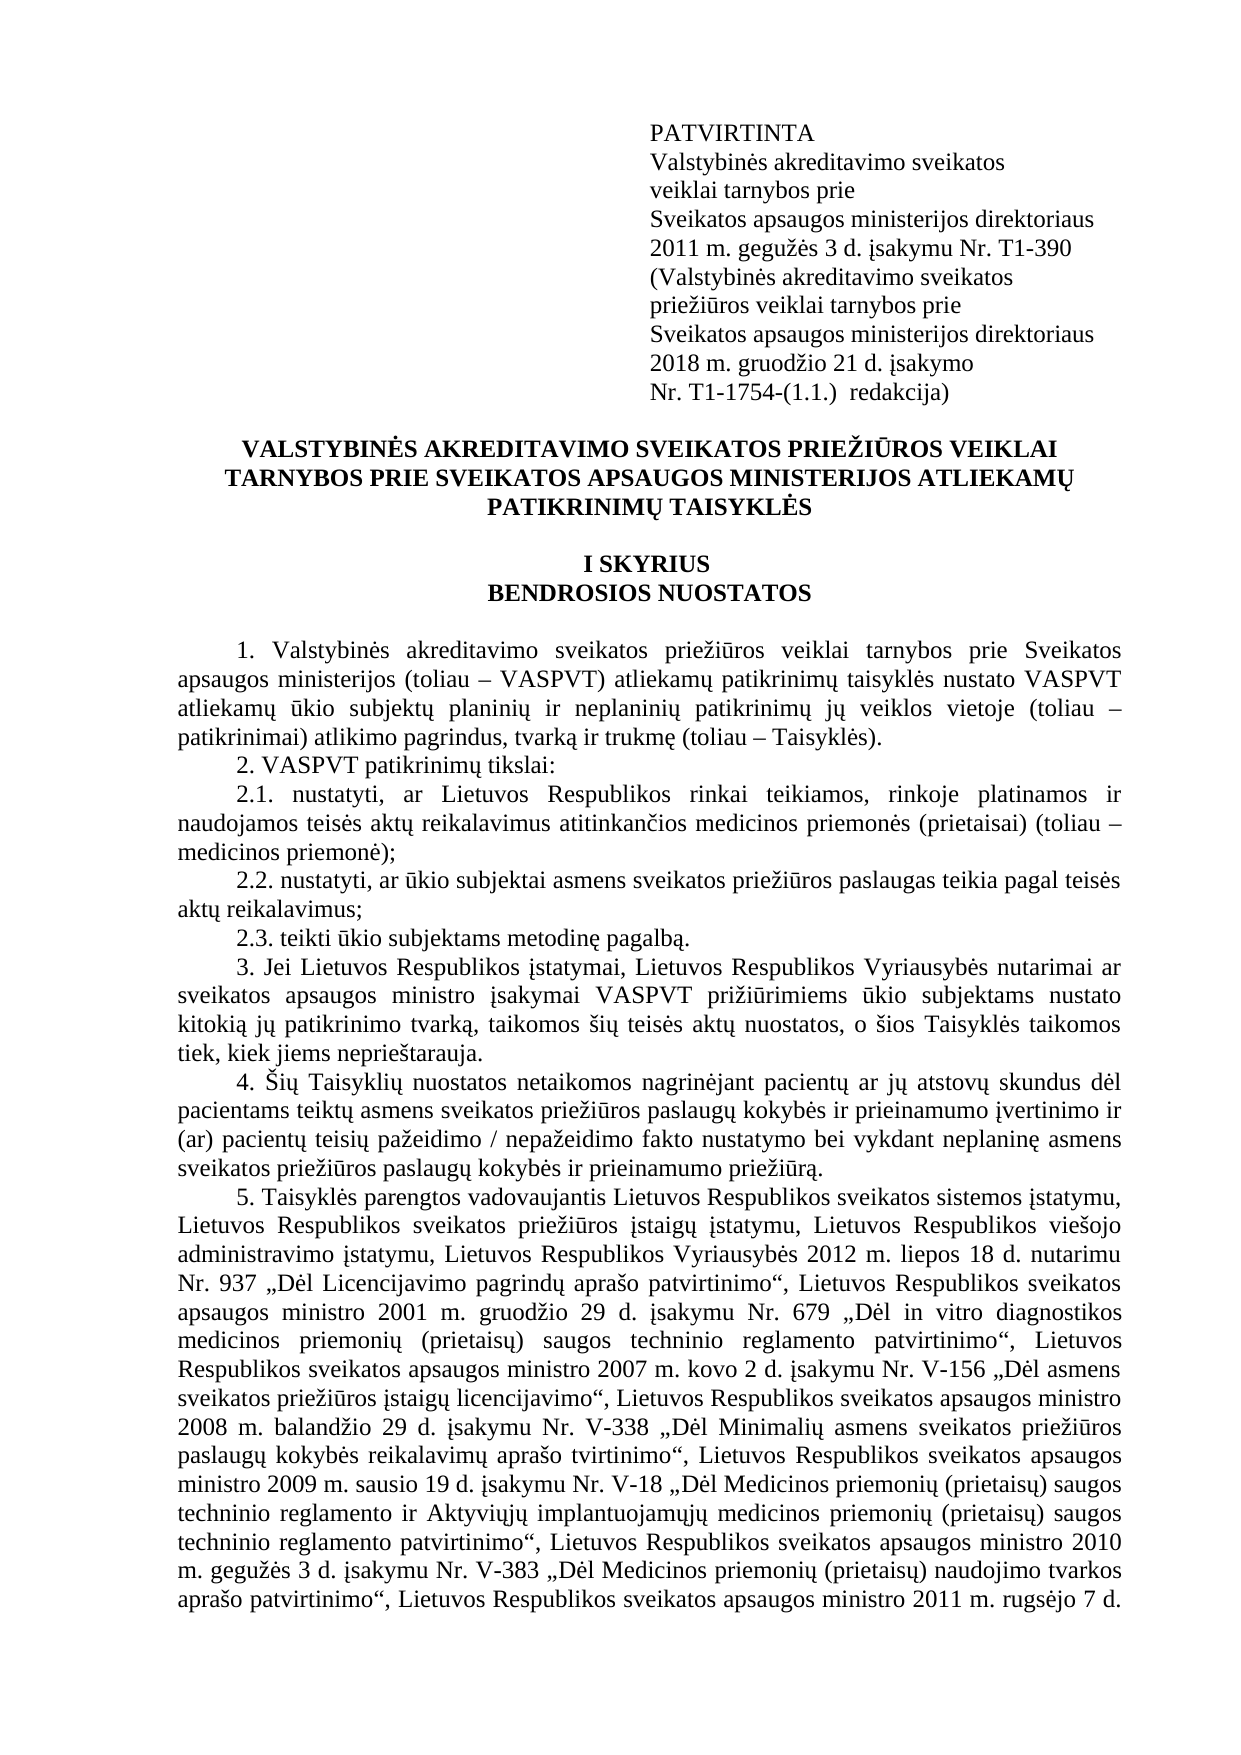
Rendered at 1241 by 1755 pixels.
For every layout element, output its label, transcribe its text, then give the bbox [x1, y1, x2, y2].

text 2. VASPVT patikrinimų tikslai: [177, 751, 1122, 779]
text 4. Šių Taisyklių nuostatos netaikomos nagrinėjant pacientų ar jų atstovų skundus dėl pacientams teiktų asmens sveikatos priežiūros paslaugų kokybės ir prieinamumo įvertinimo ir (ar) pacientų teisių pažeidimo / nepažeidimo fakto nustatymo bei vykdant neplaninę asmens sveikatos priežiūros paslaugų kokybės ir prieinamumo priežiūrą. [177, 1067, 1122, 1182]
text 2018 m. gruodžio 21 d. įsakymo [649, 348, 1122, 377]
text I SKYRIUS [177, 549, 1122, 578]
text Nr. T1-1754-(1.1.) redakcija) [649, 377, 1122, 406]
text veiklai tarnybos prie [649, 176, 1122, 204]
text 2011 m. gegužės 3 d. įsakymu Nr. T1-390 [649, 233, 1122, 262]
text Sveikatos apsaugos ministerijos direktoriaus [649, 204, 1122, 233]
text 3. Jei Lietuvos Respublikos įstatymai, Lietuvos Respublikos Vyriausybės nutarimai ar sveikatos apsaugos ministro įsakymai VASPVT prižiūrimiems ūkio subjektams nustato kitokią jų patikrinimo tvarką, taikomos šių teisės aktų nuostatos, o šios Taisyklės taikomos tiek, kiek jiems neprieštarauja. [177, 952, 1122, 1067]
text (Valstybinės akreditavimo sveikatos [649, 262, 1122, 291]
text BENDROSIOS NUOSTATOS [177, 578, 1122, 607]
text Valstybinės akreditavimo sveikatos priežiūros veiklai tarnybos prie Sveikatos apsaugos ministerijos atliekamų patikrinimų taisyklės [177, 434, 1122, 521]
text priežiūros veiklai tarnybos prie [649, 291, 1122, 319]
text 1. Valstybinės akreditavimo sveikatos priežiūros veiklai tarnybos prie Sveikatos apsaugos ministerijos (toliau – VASPVT) atliekamų patikrinimų taisyklės nustato VASPVT atliekamų ūkio subjektų planinių ir neplaninių patikrinimų jų veiklos vietoje (toliau – patikrinimai) atlikimo pagrindus, tvarką ir trukmę (toliau – Taisyklės). [177, 636, 1122, 751]
text 2.1. nustatyti, ar Lietuvos Respublikos rinkai teikiamos, rinkoje platinamos ir naudojamos teisės aktų reikalavimus atitinkančios medicinos priemonės (prietaisai) (toliau – medicinos priemonė); [177, 779, 1122, 866]
text Sveikatos apsaugos ministerijos direktoriaus [649, 319, 1122, 348]
text Valstybinės akreditavimo sveikatos [649, 147, 1122, 176]
text 2.3. teikti ūkio subjektams metodinę pagalbą. [177, 923, 1122, 952]
text 5. Taisyklės parengtos vadovaujantis Lietuvos Respublikos sveikatos sistemos įstatymu, Lietuvos Respublikos sveikatos priežiūros įstaigų įstatymu, Lietuvos Respublikos viešojo administravimo įstatymu, Lietuvos Respublikos Vyriausybės 2012 m. liepos 18 d. nutarimu Nr. 937 „Dėl Licencijavimo pagrindų aprašo patvirtinimo“, Lietuvos Respublikos sveikatos apsaugos ministro 2001 m. gruodžio 29 d. įsakymu Nr. 679 „Dėl in vitro diagnostikos medicinos priemonių (prietaisų) saugos techninio reglamento patvirtinimo“, Lietuvos Respublikos sveikatos apsaugos ministro 2007 m. kovo 2 d. įsakymu Nr. V-156 „Dėl asmens sveikatos priežiūros įstaigų licencijavimo“, Lietuvos Respublikos sveikatos apsaugos ministro 2008 m. balandžio 29 d. įsakymu Nr. V-338 „Dėl Minimalių asmens sveikatos priežiūros paslaugų kokybės reikalavimų aprašo tvirtinimo“, Lietuvos Respublikos sveikatos apsaugos ministro 2009 m. sausio 19 d. įsakymu Nr. V-18 „Dėl Medicinos priemonių (prietaisų) saugos techninio reglamento ir Aktyviųjų implantuojamųjų medicinos priemonių (prietaisų) saugos techninio reglamento patvirtinimo“, Lietuvos Respublikos sveikatos apsaugos ministro 2010 m. gegužės 3 d. įsakymu Nr. V-383 „Dėl Medicinos priemonių (prietaisų) naudojimo tvarkos aprašo patvirtinimo“, Lietuvos Respublikos sveikatos apsaugos ministro 2011 m. rugsėjo 7 d. [177, 1182, 1122, 1613]
text PATVIRTINTA [627, 118, 1122, 147]
text 2.2. nustatyti, ar ūkio subjektai asmens sveikatos priežiūros paslaugas teikia pagal teisės aktų reikalavimus; [177, 866, 1122, 923]
